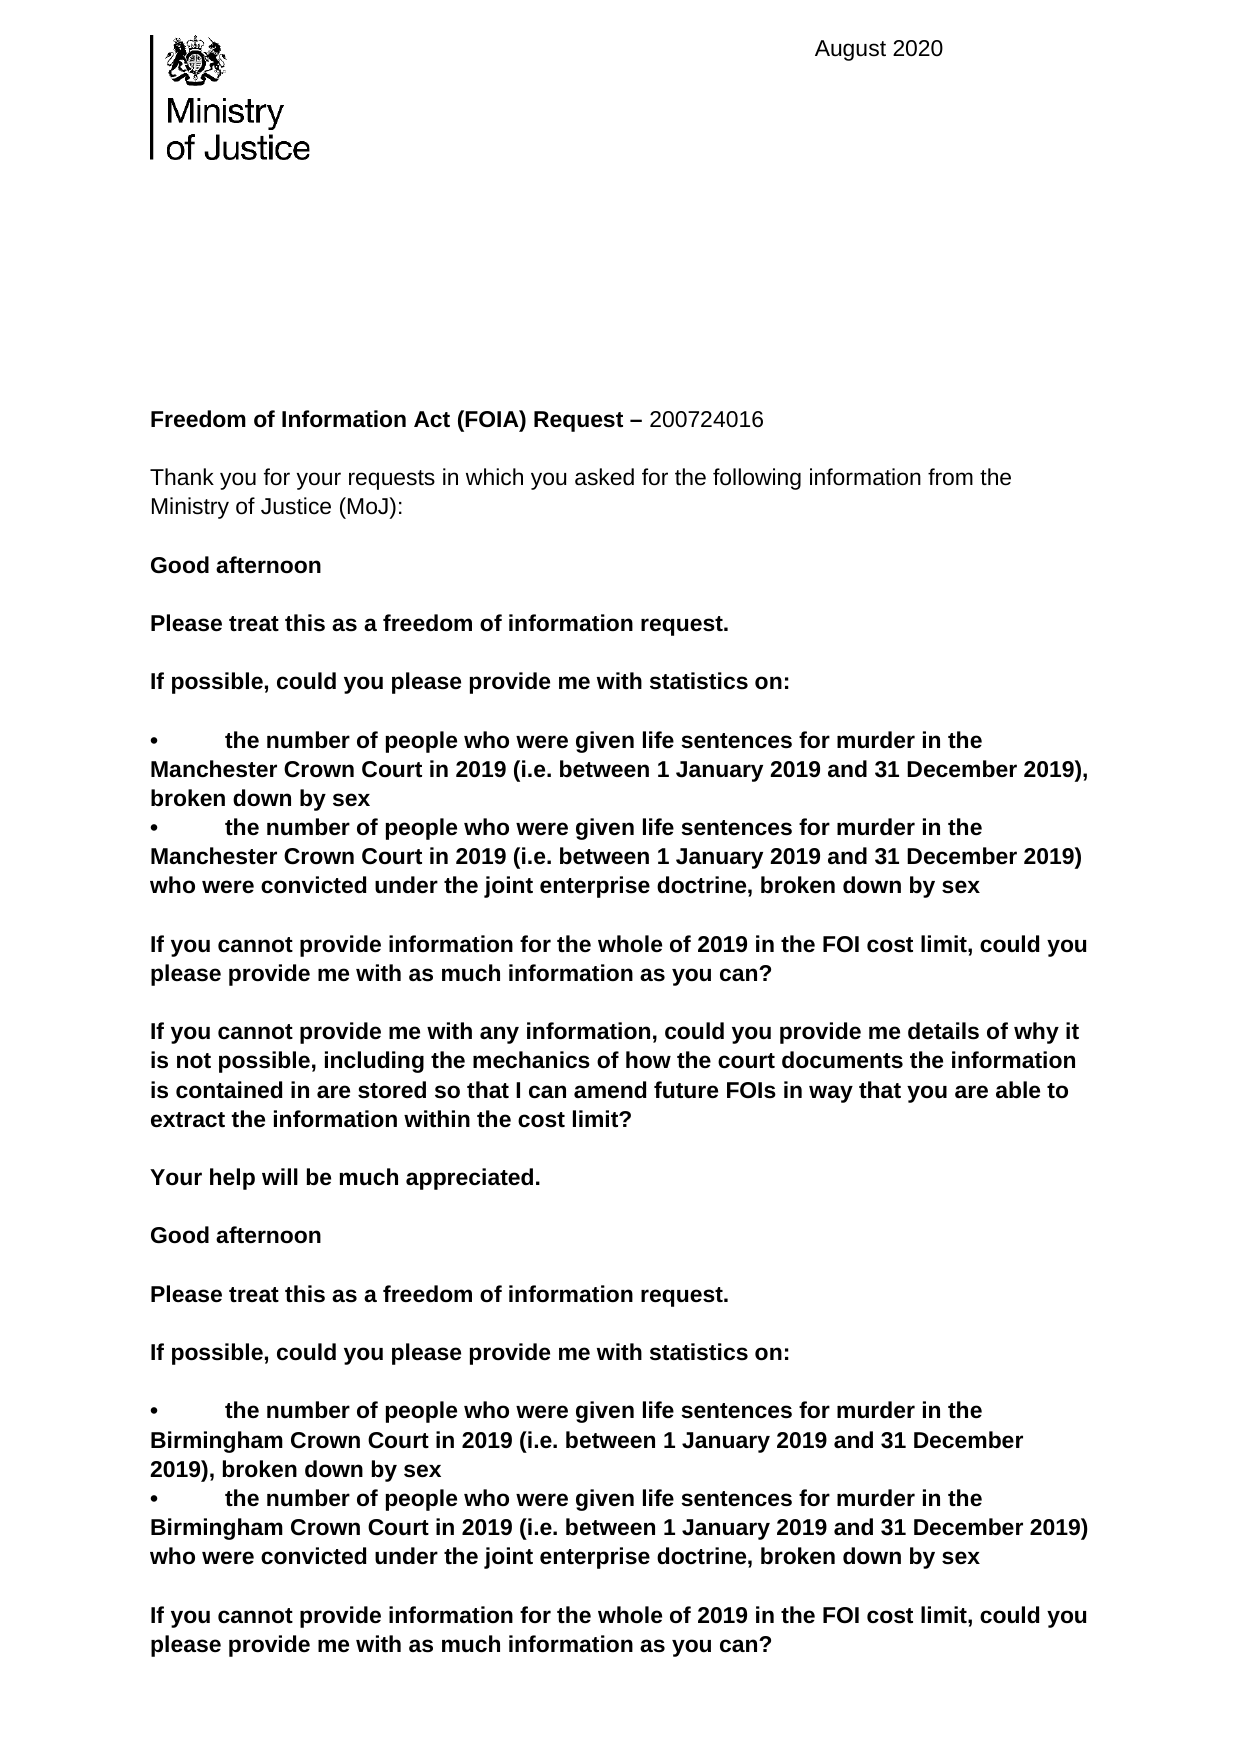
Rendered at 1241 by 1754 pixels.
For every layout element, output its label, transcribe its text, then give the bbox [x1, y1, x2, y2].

table_header [172, 68, 184, 78]
table_header [150, 35, 814, 346]
text • the number of people who were given life sentences for murder in the Manchester Crown Court in 2019 (i.e. between 1 January 2019 and 31 December 2019) who were convicted under the joint enterprise doctrine, broken down by sex [150, 812, 1090, 900]
text • the number of people who were given life sentences for murder in the Manchester Crown Court in 2019 (i.e. between 1 January 2019 and 31 December 2019), broken down by sex [150, 725, 1090, 812]
text • the number of people who were given life sentences for murder in the Birmingham Crown Court in 2019 (i.e. between 1 January 2019 and 31 December 2019), broken down by sex [150, 1396, 1090, 1483]
text Good afternoon [150, 550, 1090, 579]
table_header [207, 66, 218, 78]
text Freedom of Information Act (FOIA) Request – 200724016 [150, 404, 1090, 433]
text If you cannot provide information for the whole of 2019 in the FOI cost limit, could you please provide me with as much information as you can? [150, 929, 1090, 987]
table_header August 2020 [815, 35, 1154, 346]
text Your help will be much appreciated. [150, 1162, 1090, 1191]
table_header [185, 71, 194, 81]
text If possible, could you please provide me with statistics on: [150, 666, 1090, 696]
text Please treat this as a freedom of information request. [150, 608, 1090, 637]
text Good afternoon [150, 1221, 1090, 1250]
text If possible, could you please provide me with statistics on: [150, 1337, 1090, 1366]
table_header [204, 60, 212, 70]
text If you cannot provide information for the whole of 2019 in the FOI cost limit, could you please provide me with as much information as you can? [150, 1600, 1090, 1658]
text • the number of people who were given life sentences for murder in the Birmingham Crown Court in 2019 (i.e. between 1 January 2019 and 31 December 2019) who were convicted under the joint enterprise doctrine, broken down by sex [150, 1483, 1090, 1571]
text Thank you for your requests in which you asked for the following information from the Ministry of Justice (MoJ): [150, 462, 1090, 521]
table_header [180, 60, 186, 70]
text Please treat this as a freedom of information request. [150, 1279, 1090, 1308]
text If you cannot provide me with any information, could you provide me details of why it is not possible, including the mechanics of how the court documents the information is contained in are stored so that I can amend future FOIs in way that you are able to extract the information within the cost limit? [150, 1016, 1090, 1133]
